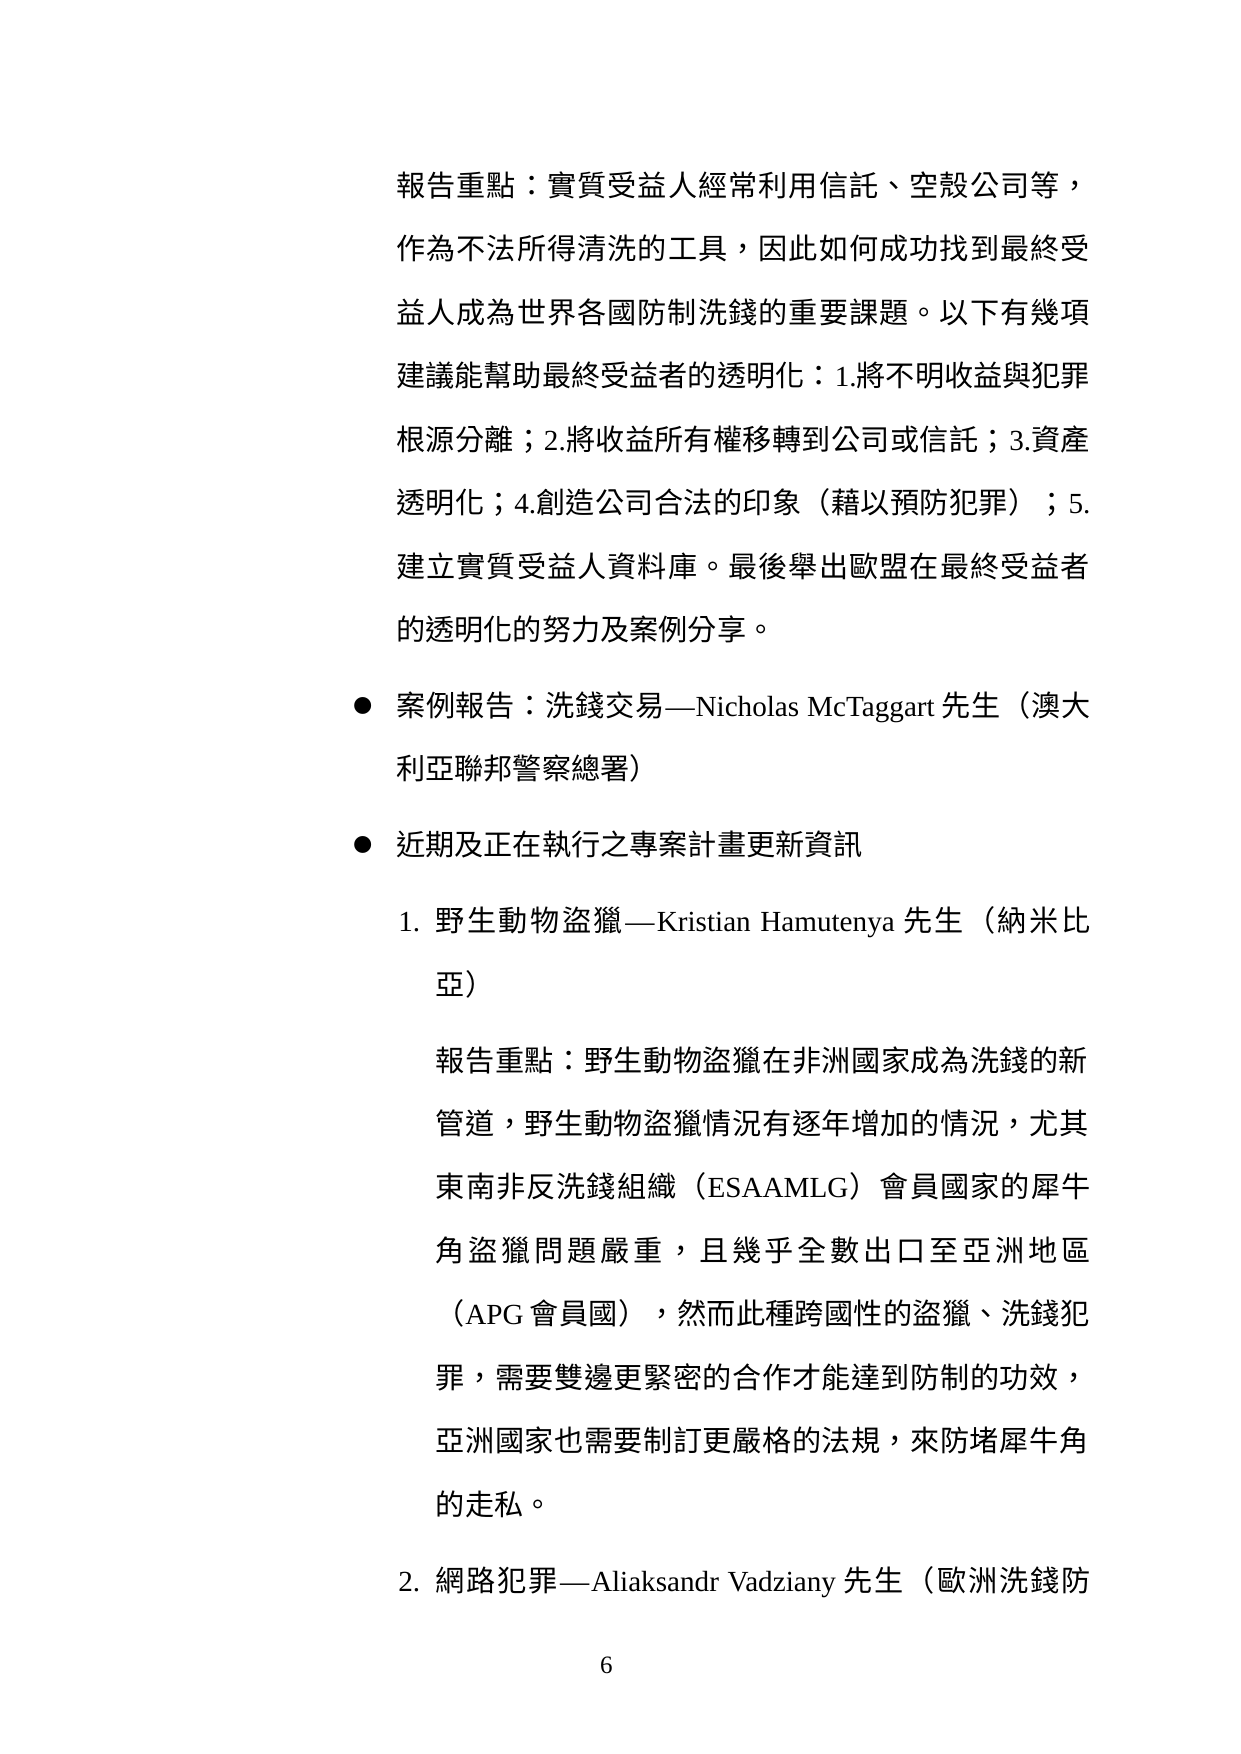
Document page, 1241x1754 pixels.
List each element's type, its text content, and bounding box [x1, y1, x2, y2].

table_cell [168, 150, 337, 1599]
table_cell 報告重點：實質受益人經常利用信託、空殼公司等，作為不法所得清洗的工具，因此如何成功找到最終受益人成為世界各國防制洗錢的重要課題。以下有幾項建議能幫助最終受益者的透明化：1.將不明收益與犯罪根源分離；2.將收益所有權移轉到公司或信託；3.資產透明化；4.創造公司合法的印象（藉以預防犯罪）；5.建立實質受益人資料庫。最後舉出歐盟在最終受益者的透明化的努力及案例分享。 案例報告：洗錢交易—Nicholas McTaggart先生（澳大利亞聯邦警察總署） 近期及正在執行之專案計畫更新資訊 野生動物盜獵—Kristian Hamutenya先生（納米比亞） 報告重點：野生動物盜獵在非洲國家成為洗錢的新管道，野生動物盜獵情況有逐年增加的情況，尤其東南非反洗錢組織（ESAAMLG）會員國家的犀牛角盜獵問題嚴重，且幾乎全數出口至亞洲地區（APG會員國），然而此種跨國性的盜獵、洗錢犯罪，需要雙邊更緊密的合作才能達到防制的功效，亞洲國家也需要制訂更嚴格的法規，來防堵犀牛角的走私。 網路犯罪—Aliaksandr Vadziany先生（歐洲洗錢防 [337, 150, 1101, 1599]
